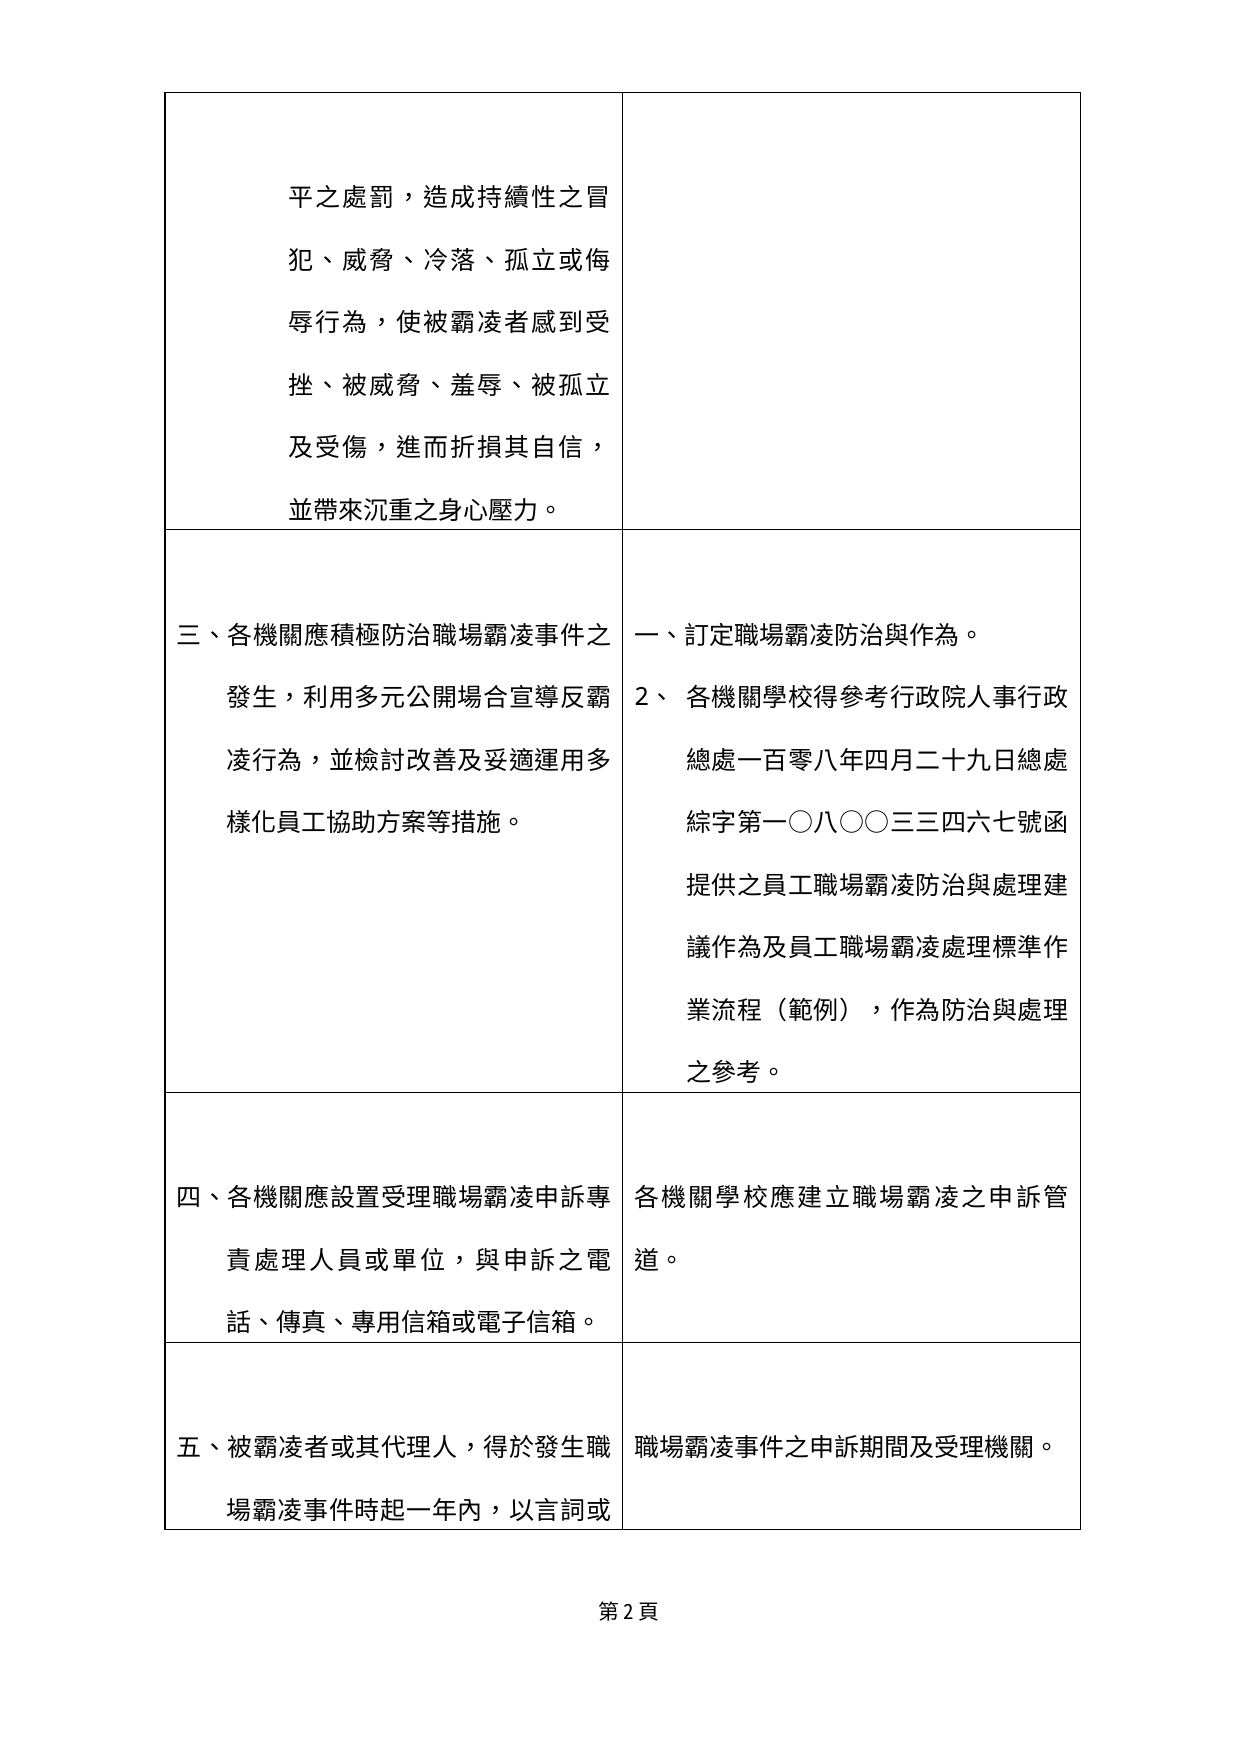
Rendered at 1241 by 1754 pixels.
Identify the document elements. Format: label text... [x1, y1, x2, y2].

table_cell 一、訂定職場霸凌防治與作為。 各機關學校得參考行政院人事行政總處一百零八年四月二十九日總處綜字第一○八○○三三四六七號函提供之員工職場霸凌防治與處理建議作為及員工職場霸凌處理標準作業流程（範例），作為防治與處理之參考。 [623, 530, 1080, 1092]
table_cell 四、各機關應設置受理職場霸凌申訴專責處理人員或單位，與申訴之電話、傳真、專用信箱或電子信箱。 [166, 1093, 622, 1342]
table_cell 各機關學校應建立職場霸凌之申訴管道。 [623, 1093, 1080, 1342]
table_cell 職場霸凌事件之申訴期間及受理機關。 [623, 1343, 1080, 1529]
table_cell [623, 93, 1080, 529]
table_cell 平之處罰，造成持續性之冒犯、威脅、冷落、孤立或侮辱行為，使被霸凌者感到受挫、被威脅、羞辱、被孤立及受傷，進而折損其自信，並帶來沉重之身心壓力。 [166, 93, 622, 529]
table_cell 三、各機關應積極防治職場霸凌事件之發生，利用多元公開場合宣導反霸凌行為，並檢討改善及妥適運用多樣化員工協助方案等措施。 [166, 530, 622, 1092]
table_cell 五、被霸凌者或其代理人，得於發生職場霸凌事件時起一年內，以言詞或 [166, 1343, 622, 1529]
